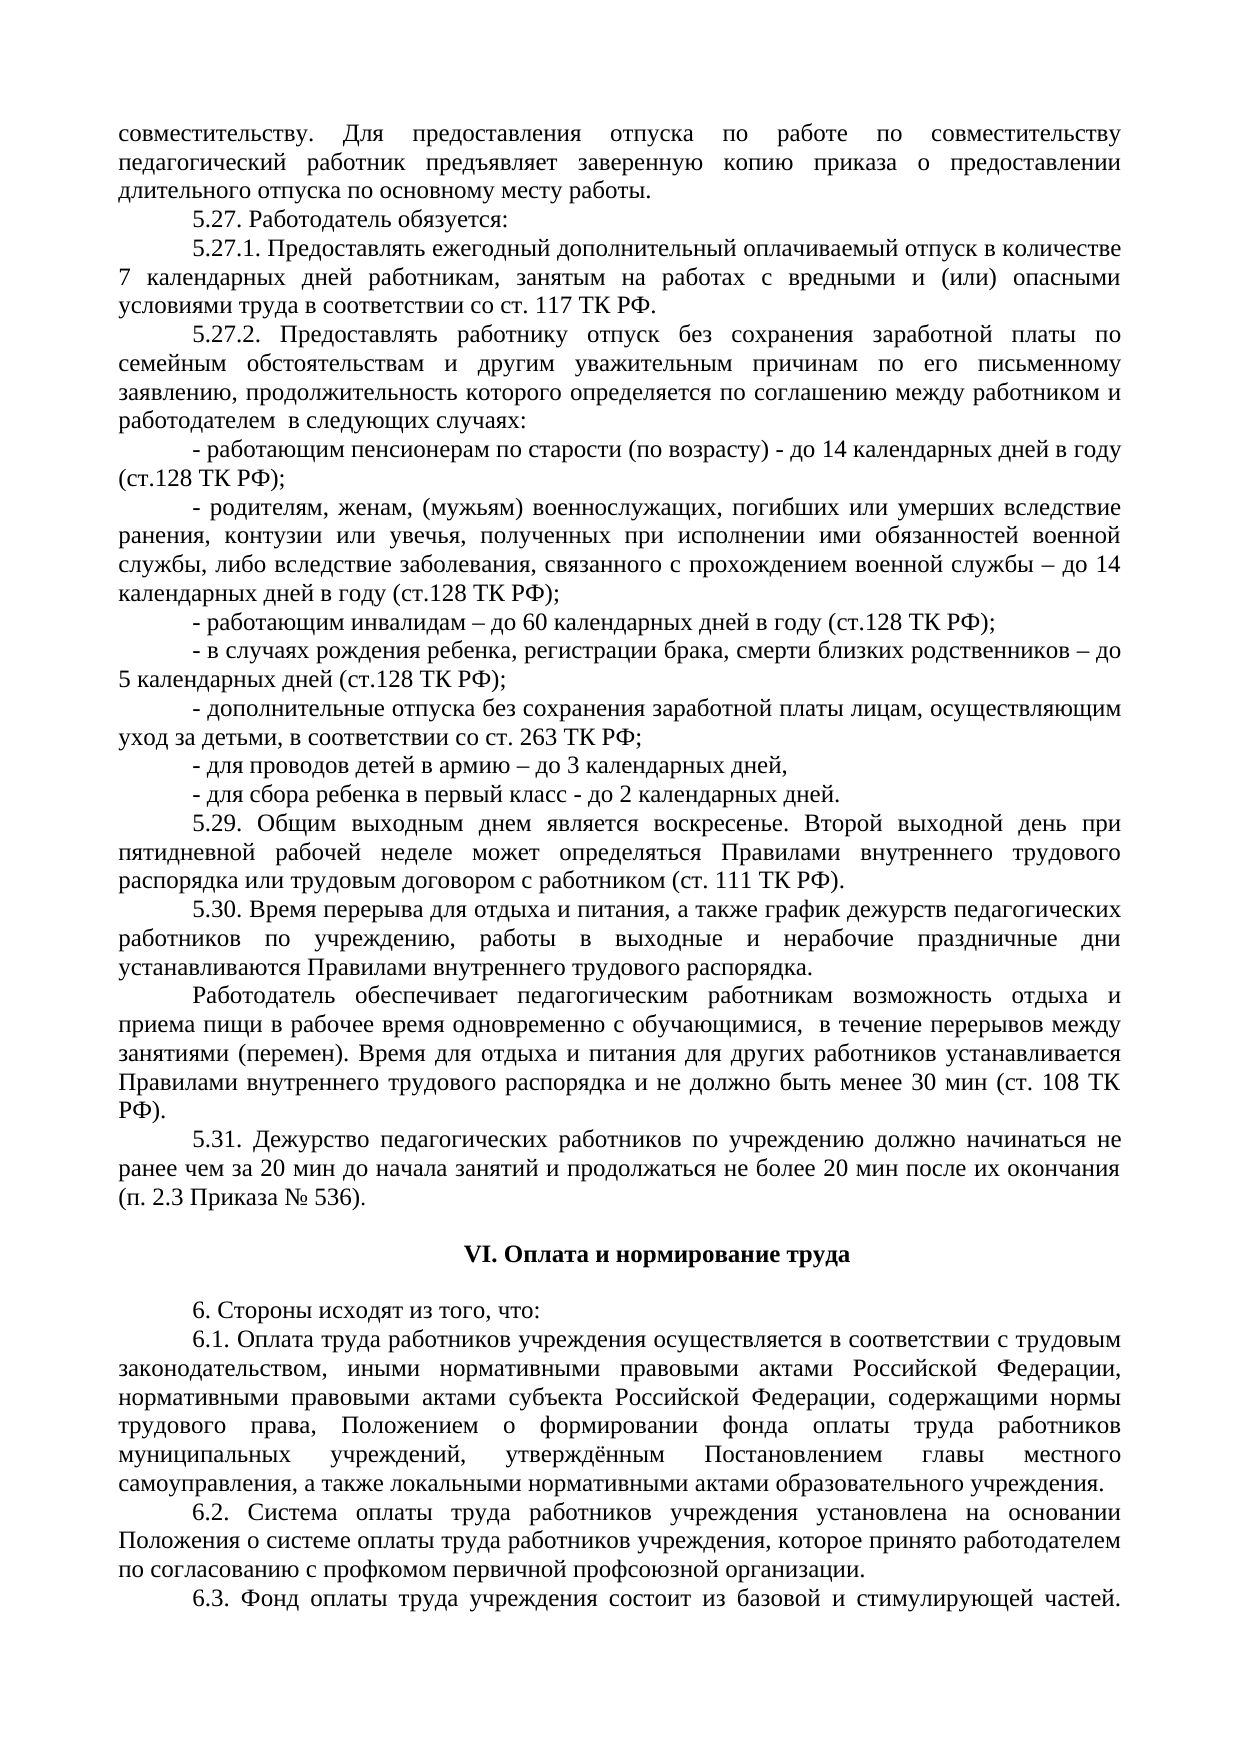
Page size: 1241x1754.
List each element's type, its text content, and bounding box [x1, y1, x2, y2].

text 5.27. Работодатель обязуется: [118, 204, 1122, 233]
text 6.3. Фонд оплаты труда учреждения состоит из базовой и стимулирующей частей. [118, 1583, 1122, 1612]
text - в случаях рождения ребенка, регистрации брака, смерти близких родственников – до 5 календарных дней (ст.128 ТК РФ); [118, 636, 1122, 693]
text 6. Стороны исходят из того, что: [118, 1295, 1122, 1324]
text 6.2. Система оплаты труда работников учреждения установлена на основании Положения о системе оплаты труда работников учреждения, которое принято работодателем по согласованию с профкомом первичной профсоюзной организации. [118, 1497, 1122, 1583]
text совместительству. Для предоставления отпуска по работе по совместительству педагогический работник предъявляет заверенную копию приказа о предоставлении длительного отпуска по основному месту работы. [118, 118, 1122, 204]
text Работодатель обеспечивает педагогическим работникам возможность отдыха и приема пищи в рабочее время одновременно с обучающимися, в течение перерывов между занятиями (перемен). Время для отдыха и питания для других работников устанавливается Правилами внутреннего трудового распорядка и не должно быть менее 30 мин (ст. 108 ТК РФ). [118, 981, 1122, 1124]
text - работающим инвалидам – до 60 календарных дней в году (ст.128 ТК РФ); [118, 607, 1122, 636]
text - работающим пенсионерам по старости (по возрасту) - до 14 календарных дней в году (ст.128 ТК РФ); [118, 434, 1122, 492]
text 6.1. Оплата труда работников учреждения осуществляется в соответствии с трудовым законодательством, иными нормативными правовыми актами Российской Федерации, нормативными правовыми актами субъекта Российской Федерации, содержащими нормы трудового права, Положением о формировании фонда оплаты труда работников муниципальных учреждений, утверждённым Постановлением главы местного самоуправления, а также локальными нормативными актами образовательного учреждения. [118, 1324, 1122, 1497]
text 5.30. Время перерыва для отдыха и питания, а также график дежурств педагогических работников по учреждению, работы в выходные и нерабочие праздничные дни устанавливаются Правилами внутреннего трудового распорядка. [118, 894, 1122, 981]
text 5.29. Общим выходным днем является воскресенье. Второй выходной день при пятидневной рабочей неделе может определяться Правилами внутреннего трудового распорядка или трудовым договором с работником (ст. 111 ТК РФ). [118, 808, 1122, 894]
text - для проводов детей в армию – до 3 календарных дней, [118, 751, 1122, 779]
text - дополнительные отпуска без сохранения заработной платы лицам, осуществляющим уход за детьми, в соответствии со ст. 263 ТК РФ; [118, 693, 1122, 751]
text 5.27.1. Предоставлять ежегодный дополнительный оплачиваемый отпуск в количестве 7 календарных дней работникам, занятым на работах с вредными и (или) опасными условиями труда в соответствии со ст. 117 ТК РФ. [118, 233, 1122, 319]
text 5.27.2. Предоставлять работнику отпуск без сохранения заработной платы по семейным обстоятельствам и другим уважительным причинам по его письменному заявлению, продолжительность которого определяется по соглашению между работником и работодателем в следующих случаях: [118, 319, 1122, 434]
text - родителям, женам, (мужьям) военнослужащих, погибших или умерших вследствие ранения, контузии или увечья, полученных при исполнении ими обязанностей военной службы, либо вследствие заболевания, связанного с прохождением военной службы – до 14 календарных дней в году (ст.128 ТК РФ); [118, 492, 1122, 607]
text VI. Оплата и нормирование труда [118, 1239, 1122, 1267]
text - для сбора ребенка в первый класс - до 2 календарных дней. [118, 779, 1122, 808]
text 5.31. Дежурство педагогических работников по учреждению должно начинаться не ранее чем за 20 мин до начала занятий и продолжаться не более 20 мин после их окончания (п. 2.3 Приказа № 536). [118, 1124, 1122, 1211]
